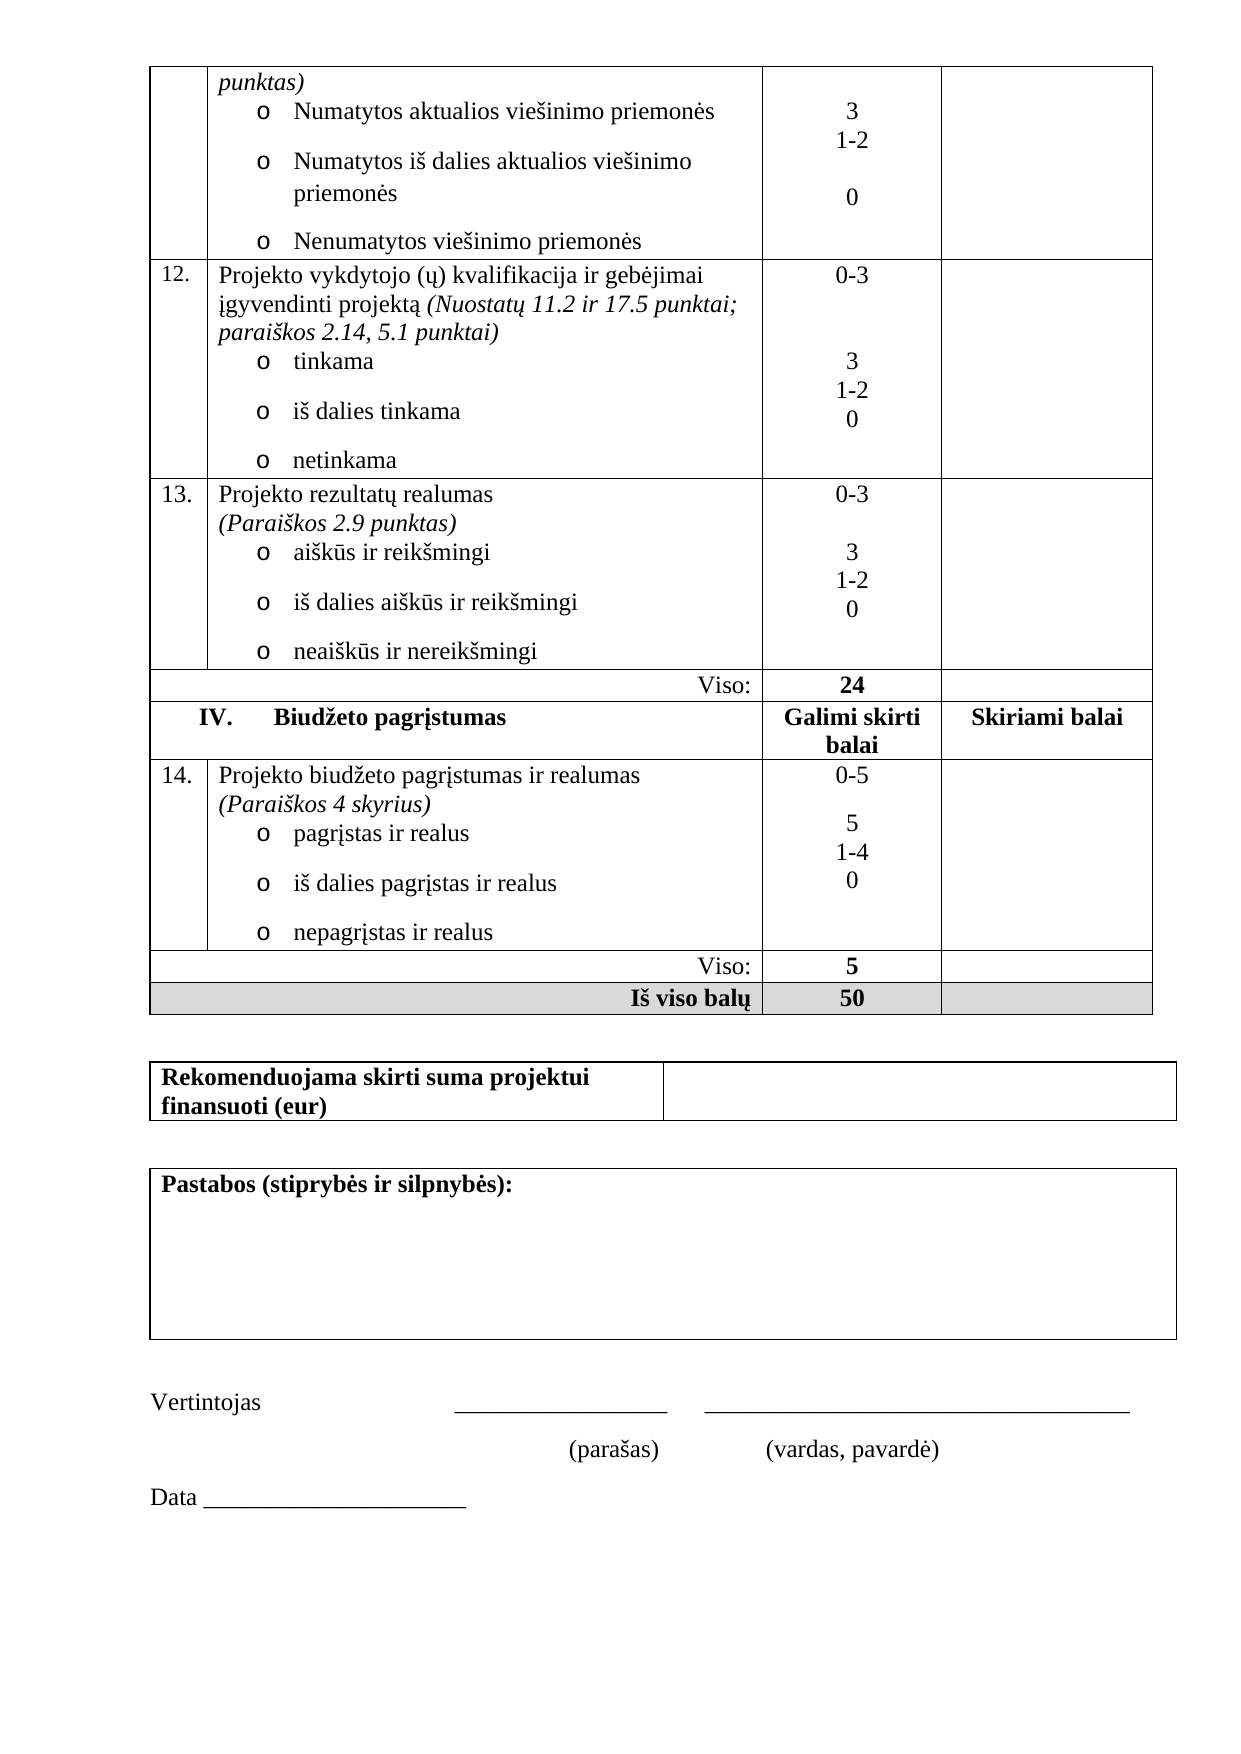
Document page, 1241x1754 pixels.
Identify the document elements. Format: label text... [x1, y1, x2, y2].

table_cell [942, 67, 1152, 259]
table_cell [942, 951, 1152, 982]
table_cell punktas) o Numatytos aktualios viešinimo priemonės o Numatytos iš dalies aktualios viešinimo priemonės o Nenumatytos viešinimo priemonės [208, 67, 762, 259]
text Data _____________________ [150, 1482, 1181, 1511]
table_cell 50 [763, 983, 941, 1014]
text (parašas) (vardas, pavardė) [150, 1434, 1181, 1463]
table_cell [942, 760, 1152, 950]
table_cell Viso: [151, 951, 762, 982]
table_cell 0-3 3 1-2 0 [763, 479, 941, 669]
table_cell Viso: [151, 670, 762, 701]
table_cell Projekto biudžeto pagrįstumas ir realumas (Paraiškos 4 skyrius) o pagrįstas ir realus o iš dalies pagrįstas ir realus o nepagrįstas ir realus [208, 760, 762, 950]
table_cell [942, 260, 1152, 478]
table_cell [942, 983, 1152, 1014]
table_cell 3 1-2 0 [763, 67, 941, 259]
table_cell 5 [763, 951, 941, 982]
table_cell 14. [151, 760, 207, 950]
table_cell Projekto vykdytojo (ų) kvalifikacija ir gebėjimai įgyvendinti projektą (Nuostatų 11.2 ir 17.5 punktai; paraiškos 2.14, 5.1 punktai) o tinkama o iš dalies tinkama o netinkama [208, 260, 762, 478]
table_cell Iš viso balų [151, 983, 762, 1014]
table_cell 13. [151, 479, 207, 669]
table_cell 24 [763, 670, 941, 701]
table_cell 0-5 5 1-4 0 [763, 760, 941, 950]
table_header Rekomenduojama skirti suma projektui finansuoti (eur) [151, 1063, 663, 1120]
table_cell Projekto rezultatų realumas (Paraiškos 2.9 punktas) o aiškūs ir reikšmingi o iš dalies aiškūs ir reikšmingi o neaiškūs ir nereikšmingi [208, 479, 762, 669]
table_cell 0-3 3 1-2 0 [763, 260, 941, 478]
table_header Pastabos (stiprybės ir silpnybės): [151, 1169, 1176, 1339]
table_cell [151, 67, 207, 259]
table_cell 12. [151, 260, 207, 478]
table_cell IV. Biudžeto pagrįstumas [151, 702, 762, 759]
table_cell Skiriami balai [942, 702, 1152, 759]
text Vertintojas _________________ __________________________________ [150, 1387, 1181, 1416]
table_cell [942, 479, 1152, 669]
table_cell Galimi skirti balai [763, 702, 941, 759]
table_cell [942, 670, 1152, 701]
table_header [664, 1063, 1176, 1120]
